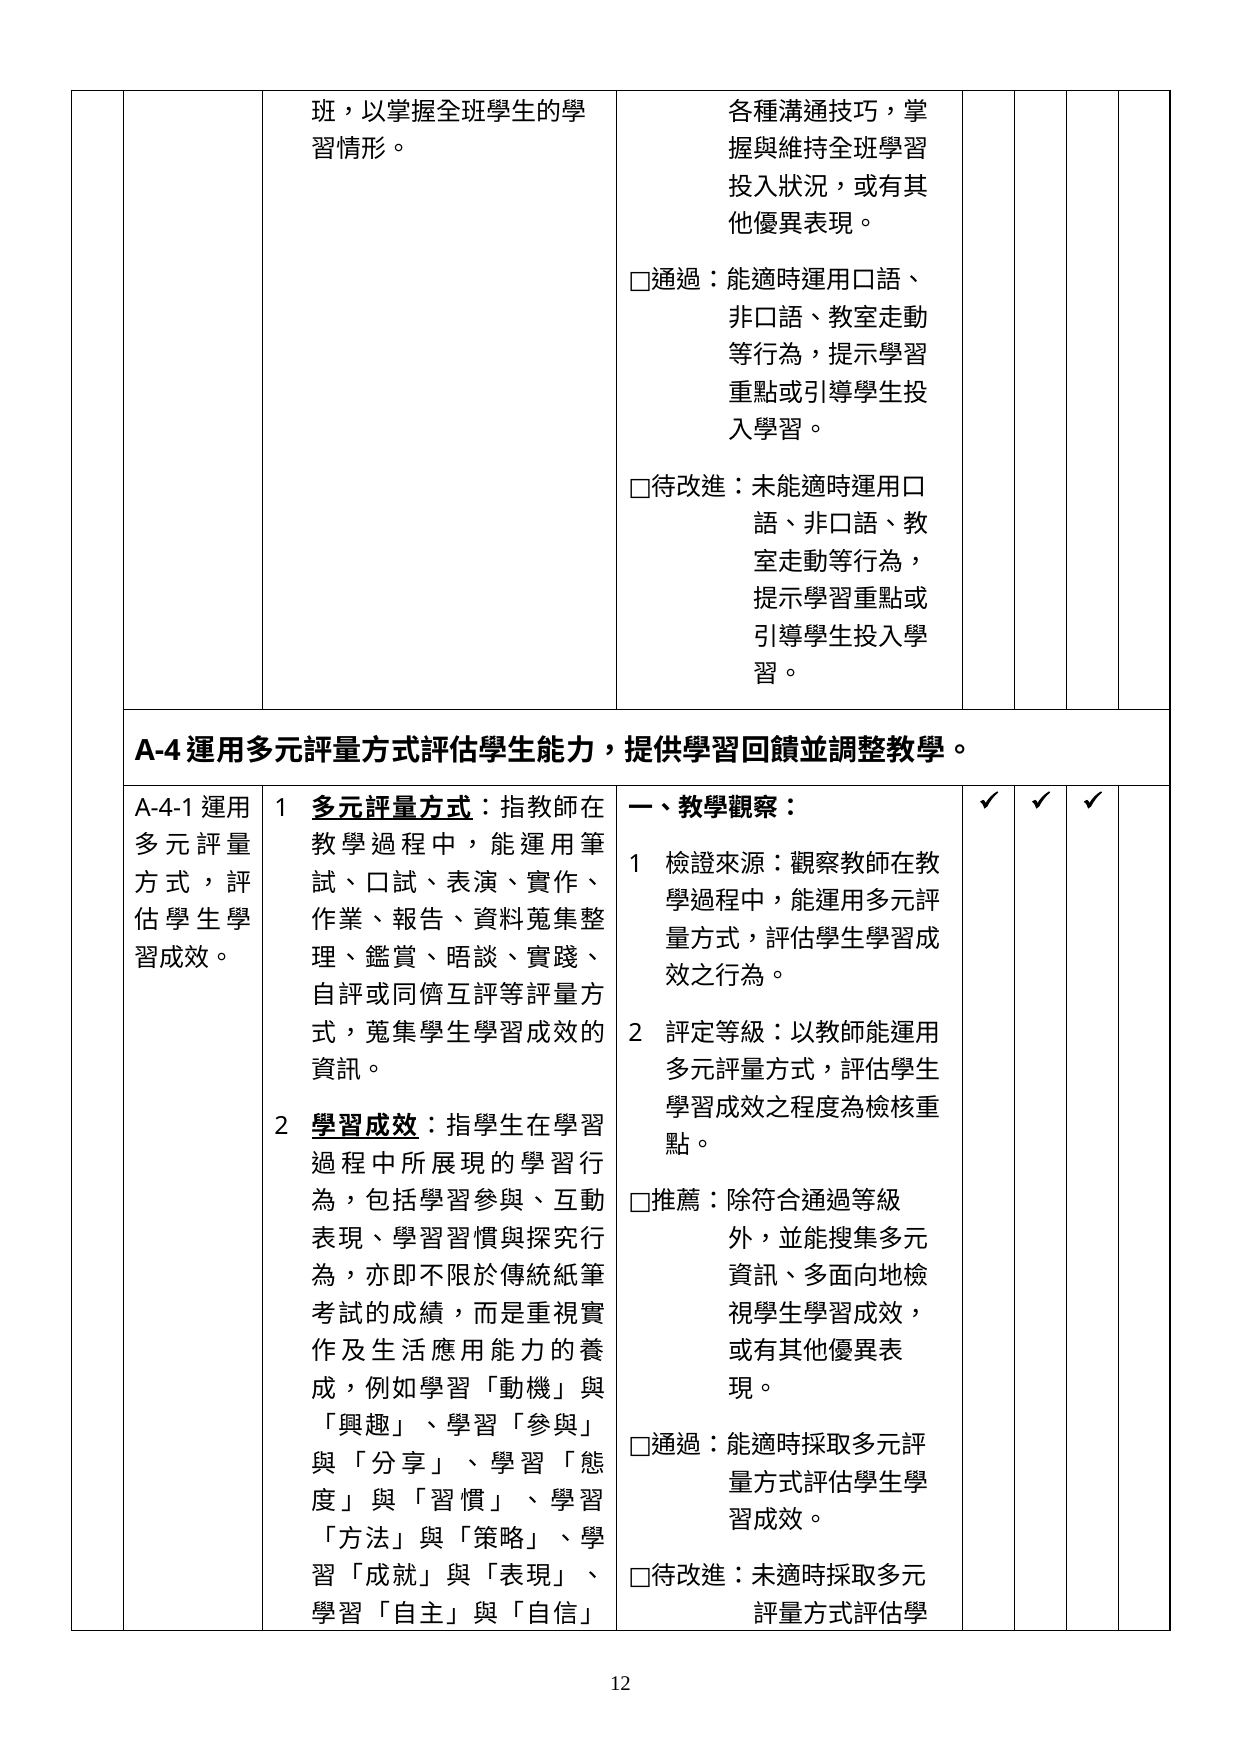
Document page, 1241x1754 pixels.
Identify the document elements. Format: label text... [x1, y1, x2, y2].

table_cell A-4-1運用多元評量方式，評估學生學習成效。 [124, 786, 262, 1630]
table_cell 一、教學觀察： 檢證來源：觀察教師在教學過程中，能運用多元評量方式，評估學生學習成效之行為。 評定等級：以教師能運用多元評量方式，評估學生學習成效之程度為檢核重點。 □推薦：除符合通過等級外，並能搜集多元資訊、多面向地檢視學生學習成效，或有其他優異表現。 □通過：能適時採取多元評量方式評估學生學習成效。 □待改進：未適時採取多元評量方式評估學 [617, 786, 962, 1630]
table_cell A-4運用多元評量方式評估學生能力，提供學習回饋並調整教學。 [124, 710, 1169, 785]
table_cell  [963, 786, 1014, 1630]
table_cell  [1015, 786, 1066, 1630]
table_cell 班，以掌握全班學生的學習情形。 [263, 91, 616, 709]
table_cell [72, 91, 123, 1630]
table_cell 多元評量方式：指教師在教學過程中，能運用筆試、口試、表演、實作、作業、報告、資料蒐集整理、鑑賞、晤談、實踐、自評或同儕互評等評量方式，蒐集學生學習成效的資訊。 學習成效：指學生在學習過程中所展現的學習行為，包括學習參與、互動表現、學習習慣與探究行為，亦即不限於傳統紙筆考試的成績，而是重視實作及生活應用能力的養成，例如學習「動機」與「興趣」、學習「參與」與「分享」、學習「態度」與「習慣」、學習「方法」與「策略」、學習「成就」與「表現」、學習「自主」與「自信」的養成或提升。 評估學習成效：指在學生學習一部份重點後，或一堂課結束前，教師能以集體或個別口頭問答、上黑板練習、座位上習作、小組實作、口頭報告等不同方式，及時檢核學生是否學會預定的學習內容。 [263, 786, 616, 1630]
table_cell 各種溝通技巧，掌握與維持全班學習投入狀況，或有其他優異表現。 □通過：能適時運用口語、非口語、教室走動等行為，提示學習重點或引導學生投入學習。 □待改進：未能適時運用口語、非口語、教室走動等行為，提示學習重點或引導學生投入學習。 [617, 91, 962, 709]
table_cell [1067, 91, 1118, 709]
table_cell [1015, 91, 1066, 709]
table_cell [124, 91, 262, 709]
table_cell  [1067, 786, 1118, 1630]
table_cell [963, 91, 1014, 709]
table_cell [1119, 91, 1169, 709]
table_cell [1119, 786, 1169, 1630]
